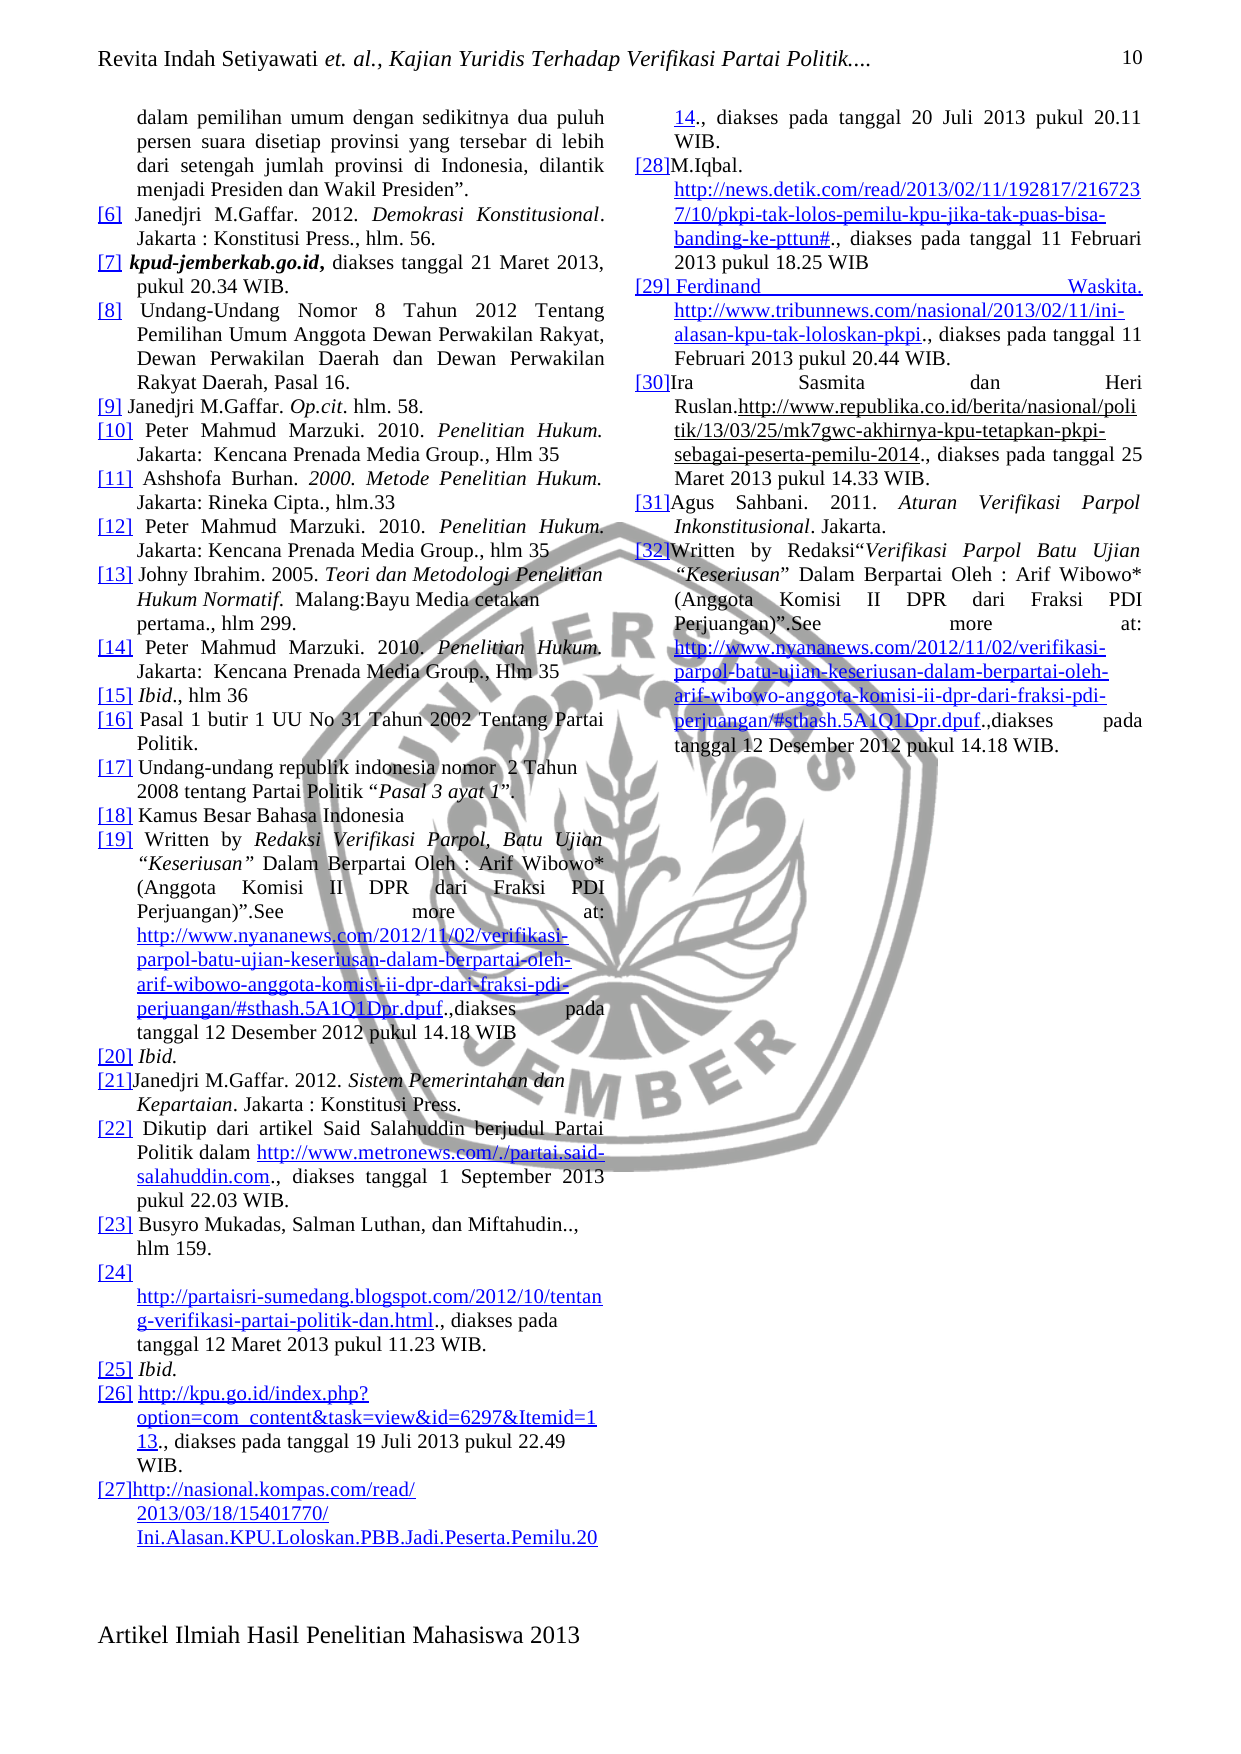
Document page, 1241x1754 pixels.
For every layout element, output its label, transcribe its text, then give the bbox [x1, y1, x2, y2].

text dalam pemilihan umum dengan sedikitnya dua puluh persen suara disetiap provinsi yang tersebar di lebih dari setengah jumlah provinsi di Indonesia, dilantik menjadi Presiden dan Wakil Presiden”. [97, 105, 605, 201]
text [16] Pasal 1 butir 1 UU No 31 Tahun 2002 Tentang Partai Politik. [97, 707, 605, 755]
text [13] Johny Ibrahim. 2005. Teori dan Metodologi Penelitian Hukum Normatif. Malang:Bayu Media cetakan pertama., hlm 299. [97, 562, 605, 634]
text [10] Peter Mahmud Marzuki. 2010. Penelitian Hukum. Jakarta: Kencana Prenada Media Group., Hlm 35 [97, 418, 605, 466]
text [26] http://kpu.go.id/index.php?option=com_content&task=view&id=6297&Itemid=113., diakses pada tanggal 19 Juli 2013 pukul 22.49 WIB. [97, 1380, 605, 1477]
text [14] Peter Mahmud Marzuki. 2010. Penelitian Hukum. Jakarta: Kencana Prenada Media Group., Hlm 35 [97, 634, 605, 683]
text [9] Janedjri M.Gaffar. Op.cit. hlm. 58. [97, 394, 605, 418]
text [20] Ibid. [97, 1043, 605, 1068]
text [25] Ibid. [97, 1356, 605, 1380]
text [24] http://partaisri-sumedang.blogspot.com/2012/10/tentang-verifikasi-partai-politik-dan.html., diakses pada tanggal 12 Maret 2013 pukul 11.23 WIB. [97, 1260, 605, 1356]
text [17] Undang-undang republik indonesia nomor 2 Tahun 2008 tentang Partai Politik “Pasal 3 ayat 1”. [97, 755, 605, 803]
text [32]Written by Redaksi“Verifikasi Parpol Batu Ujian “Keseriusan” Dalam Berpartai Oleh : Arif Wibowo* (Anggota Komisi II DPR dari Fraksi PDI Perjuangan)”.See more at: http://www.nyananews.com/2012/11/02/verifikasi-parpol-batu-ujian-keseriusan-dalam-berpartai-oleh-arif-wibowo-anggota-komisi-ii-dpr-dari-fraksi-pdi-perjuangan/#sthash.5A1Q1Dpr.dpuf.,diakses pada tanggal 12 Desember 2012 pukul 14.18 WIB. [635, 538, 1143, 757]
text [19] Written by Redaksi Verifikasi Parpol, Batu Ujian “Keseriusan” Dalam Berpartai Oleh : Arif Wibowo* (Anggota Komisi II DPR dari Fraksi PDI Perjuangan)”.See more at: http://www.nyananews.com/2012/11/02/verifikasi-parpol-batu-ujian-keseriusan-dalam-berpartai-oleh-arif-wibowo-anggota-komisi-ii-dpr-dari-fraksi-pdi-perjuangan/#sthash.5A1Q1Dpr.dpuf.,diakses pada tanggal 12 Desember 2012 pukul 14.18 WIB [97, 827, 605, 1043]
text [30]Ira Sasmita dan Heri Ruslan.http://www.republika.co.id/berita/nasional/politik/13/03/25/mk7gwc-akhirnya-kpu-tetapkan-pkpi-sebagai-peserta-pemilu-2014., diakses pada tanggal 25 Maret 2013 pukul 14.33 WIB. [635, 370, 1143, 490]
text [11] Ashshofa Burhan. 2000. Metode Penelitian Hukum. Jakarta: Rineka Cipta., hlm.33 [97, 466, 605, 514]
text [22] Dikutip dari artikel Said Salahuddin berjudul Partai Politik dalam http://www.metronews.com/./partai.said-salahuddin.com., diakses tanggal 1 September 2013 pukul 22.03 WIB. [97, 1116, 605, 1212]
text 14., diakses pada tanggal 20 Juli 2013 pukul 20.11 WIB. [635, 105, 1143, 153]
text [31]Agus Sahbani. 2011. Aturan Verifikasi Parpol Inkonstitusional. Jakarta. [635, 490, 1143, 538]
text http://www.tribunnews.com/nasional/2013/02/11/ini-alasan-kpu-tak-loloskan-pkpi., diakses pada tanggal 11 Februari 2013 pukul 20.44 WIB. [635, 296, 1143, 370]
text [28]M.Iqbal. http://news.detik.com/read/2013/02/11/192817/2167237/10/pkpi-tak-lolos-pemilu-kpu-jika-tak-puas-bisa-banding-ke-pttun#., diakses pada tanggal 11 Februari 2013 pukul 18.25 WIB [635, 153, 1143, 273]
text [23] Busyro Mukadas, Salman Luthan, dan Miftahudin.., hlm 159. [97, 1212, 605, 1260]
text [18] Kamus Besar Bahasa Indonesia [97, 803, 605, 827]
text [6] Janedjri M.Gaffar. 2012. Demokrasi Konstitusional. Jakarta : Konstitusi Press., hlm. 56. [97, 201, 605, 249]
text [12] Peter Mahmud Marzuki. 2010. Penelitian Hukum. Jakarta: Kencana Prenada Media Group., hlm 35 [97, 514, 605, 562]
text [21]Janedjri M.Gaffar. 2012. Sistem Pemerintahan dan Kepartaian. Jakarta : Konstitusi Press. [97, 1068, 605, 1116]
text [29] Ferdinand Waskita. [635, 273, 1143, 294]
text [8] Undang-Undang Nomor 8 Tahun 2012 Tentang Pemilihan Umum Anggota Dewan Perwakilan Rakyat, Dewan Perwakilan Daerah dan Dewan Perwakilan Rakyat Daerah, Pasal 16. [97, 298, 605, 394]
picture [605, 447, 1011, 1246]
text [27]http://nasional.kompas.com/read/2013/03/18/15401770/Ini.Alasan.KPU.Loloskan.PBB.Jadi.Peserta.Pemilu.20 [97, 1477, 605, 1549]
text [15] Ibid., hlm 36 [97, 683, 605, 707]
text [7] kpud-jemberkab.go.id, diakses tanggal 21 Maret 2013, pukul 20.34 WIB. [97, 249, 605, 298]
